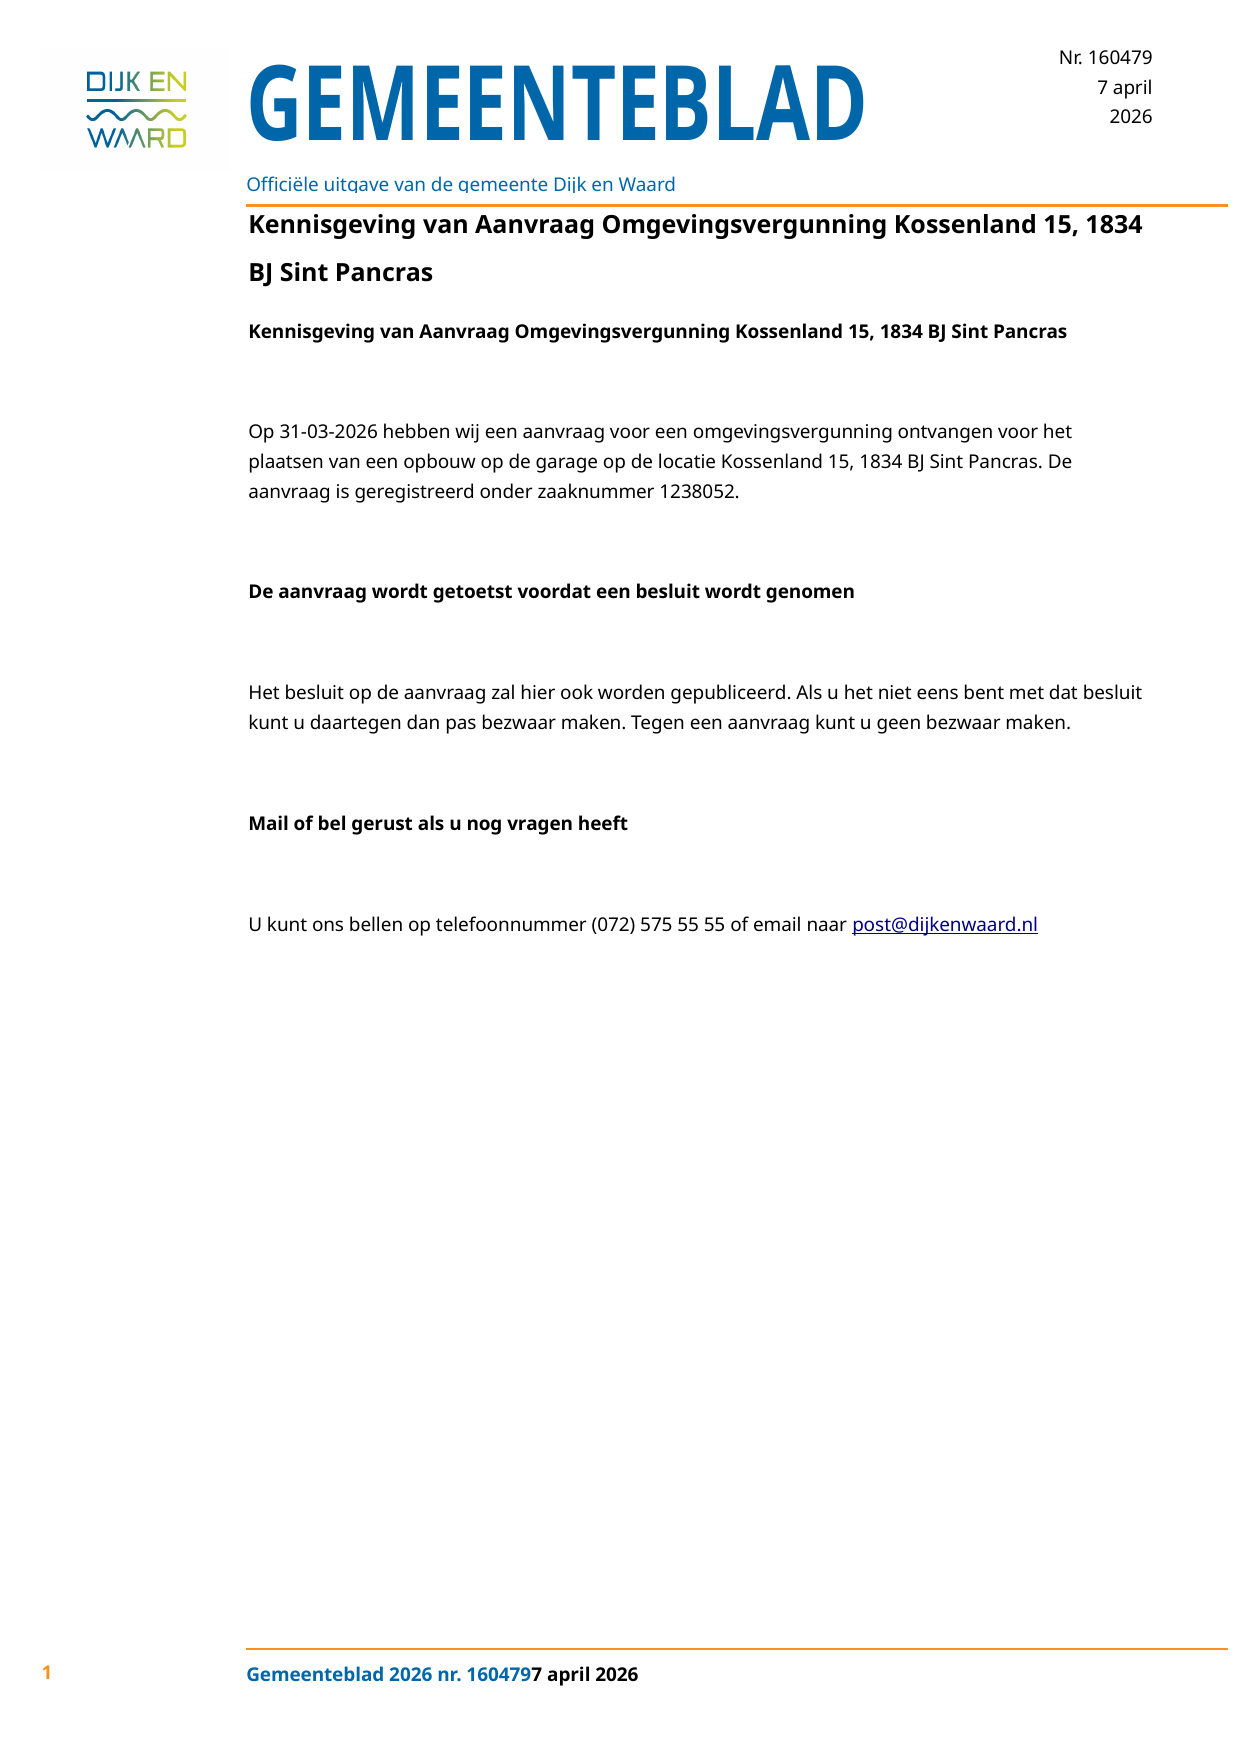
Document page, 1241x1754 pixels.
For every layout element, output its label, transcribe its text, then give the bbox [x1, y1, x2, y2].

text Het besluit op de aanvraag zal hier ook worden gepubliceerd. Als u het niet eens bent met dat besluit kunt u daartegen dan pas bezwaar maken. Tegen een aanvraag kunt u geen bezwaar maken. [248, 679, 1152, 735]
text Kennisgeving van Aanvraag Omgevingsvergunning Kossenland 15, 1834 BJ Sint Pancras [248, 318, 1152, 344]
text Kennisgeving van Aanvraag Omgevingsvergunning Kossenland 15, 1834 BJ Sint Pancras [248, 207, 1152, 288]
picture [41, 47, 231, 172]
text De aanvraag wordt getoetst voordat een besluit wordt genomen [248, 579, 1152, 604]
text Mail of bel gerust als u nog vragen heeft [248, 810, 1152, 836]
text U kunt ons bellen op telefoonnummer (072) 575 55 55 of email naar post@dijkenwaard.nl [248, 911, 1152, 937]
text Op 31-03-2026 hebben wij een aanvraag voor een omgevingsvergunning ontvangen voor het plaatsen van een opbouw op de garage op de locatie Kossenland 15, 1834 BJ Sint Pancras. De aanvraag is geregistreerd onder zaaknummer 1238052. [248, 419, 1152, 504]
